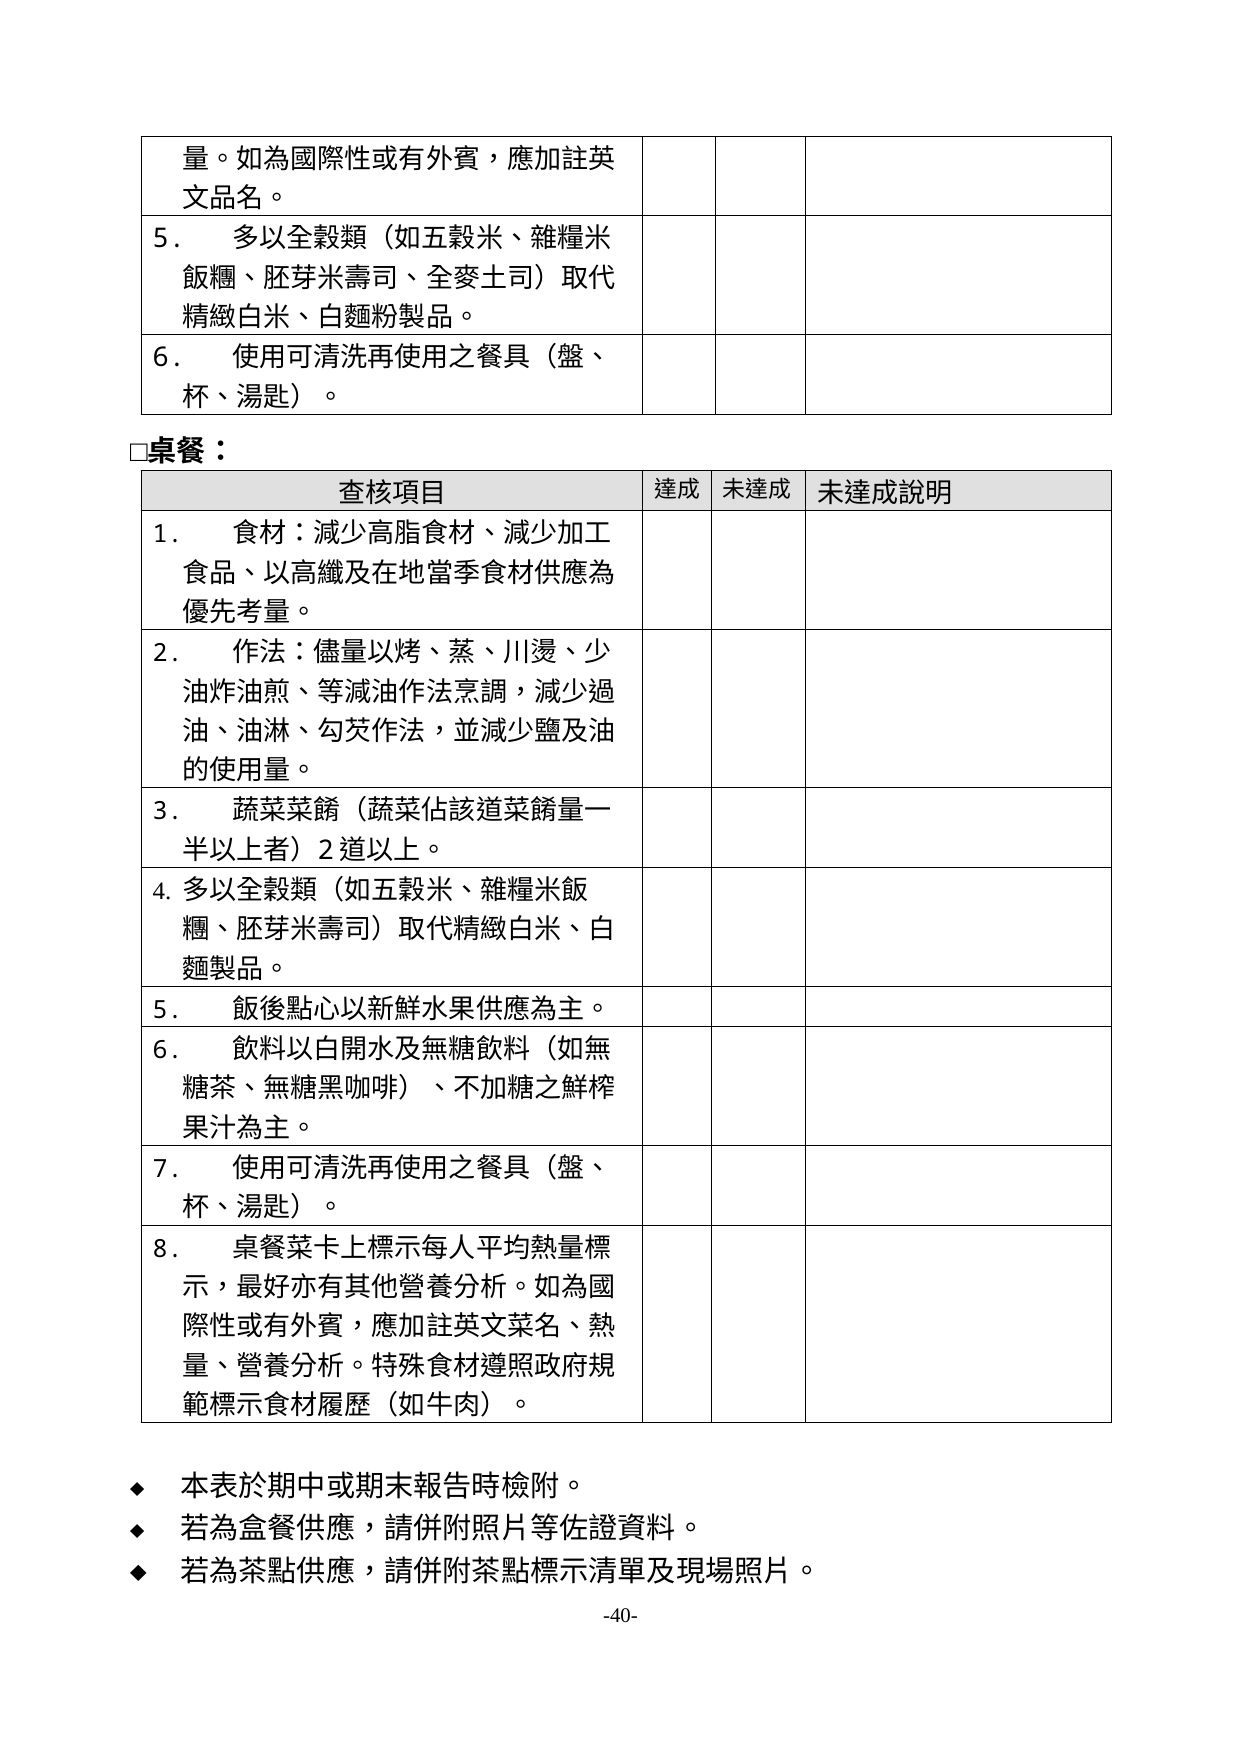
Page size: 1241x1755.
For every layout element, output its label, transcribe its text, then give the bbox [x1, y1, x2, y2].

table_cell [806, 1146, 1111, 1224]
table_cell [712, 868, 805, 986]
table_cell [806, 1027, 1111, 1145]
table_cell 多以全穀類（如五穀米、雜糧米飯糰、胚芽米壽司、全麥土司）取代精緻白米、白麵粉製品。 [142, 216, 642, 334]
table_cell [806, 335, 1111, 414]
table_cell [643, 511, 711, 629]
table_header 查核項目 [142, 471, 642, 510]
table_cell [643, 630, 711, 787]
table_cell 飲料以白開水及無糖飲料（如無糖茶、無糖黑咖啡）、不加糖之鮮榨果汁為主。 [142, 1027, 642, 1145]
list 本表於期中或期末報告時檢附。 [130, 1463, 1110, 1505]
table_header 達成 [643, 471, 711, 510]
text □桌餐： [130, 428, 1110, 470]
table_cell [712, 788, 805, 867]
table_cell [643, 216, 715, 334]
table_header 未達成 [712, 471, 805, 510]
table_cell [806, 1226, 1111, 1422]
table_cell [643, 1226, 711, 1422]
list 若為盒餐供應，請併附照片等佐證資料。 [130, 1505, 1110, 1547]
table_cell [806, 868, 1111, 986]
table_cell [643, 1146, 711, 1224]
table_cell [712, 630, 805, 787]
table_cell [716, 335, 805, 414]
table_cell [712, 987, 805, 1026]
table_cell [806, 987, 1111, 1026]
table_cell [643, 987, 711, 1026]
table_cell 多以全穀類（如五穀米、雜糧米飯糰、胚芽米壽司）取代精緻白米、白麵製品。 [142, 868, 642, 986]
table_cell 蔬菜菜餚（蔬菜佔該道菜餚量一半以上者）2道以上。 [142, 788, 642, 867]
table_cell [806, 216, 1111, 334]
table_cell [806, 137, 1111, 215]
table_cell [643, 335, 715, 414]
table_cell [806, 511, 1111, 629]
table_cell [806, 788, 1111, 867]
table_header 未達成說明 [806, 471, 1111, 510]
table_cell 作法：儘量以烤、蒸、川燙、少油炸油煎、等減油作法烹調，減少過油、油淋、勾芡作法，並減少鹽及油的使用量。 [142, 630, 642, 787]
table_cell 使用可清洗再使用之餐具（盤、杯、湯匙）。 [142, 335, 642, 414]
table_cell [806, 630, 1111, 787]
table_cell [716, 216, 805, 334]
table_cell [643, 788, 711, 867]
table_cell [712, 511, 805, 629]
table_cell 桌餐菜卡上標示每人平均熱量標示，最好亦有其他營養分析。如為國際性或有外賓，應加註英文菜名、熱量、營養分析。特殊食材遵照政府規範標示食材履歷（如牛肉）。 [142, 1226, 642, 1422]
table_cell [643, 1027, 711, 1145]
table_cell [712, 1146, 805, 1224]
table_cell [643, 137, 715, 215]
list 若為茶點供應，請併附茶點標示清單及現場照片。 [130, 1547, 1110, 1589]
table_cell [712, 1226, 805, 1422]
table_cell 量。如為國際性或有外賓，應加註英文品名。 [142, 137, 642, 215]
table_cell [712, 1027, 805, 1145]
table_cell 飯後點心以新鮮水果供應為主。 [142, 987, 642, 1026]
table_cell 食材：減少高脂食材、減少加工食品、以高纖及在地當季食材供應為優先考量。 [142, 511, 642, 629]
table_cell [716, 137, 805, 215]
table_cell 使用可清洗再使用之餐具（盤、杯、湯匙）。 [142, 1146, 642, 1224]
table_cell [643, 868, 711, 986]
